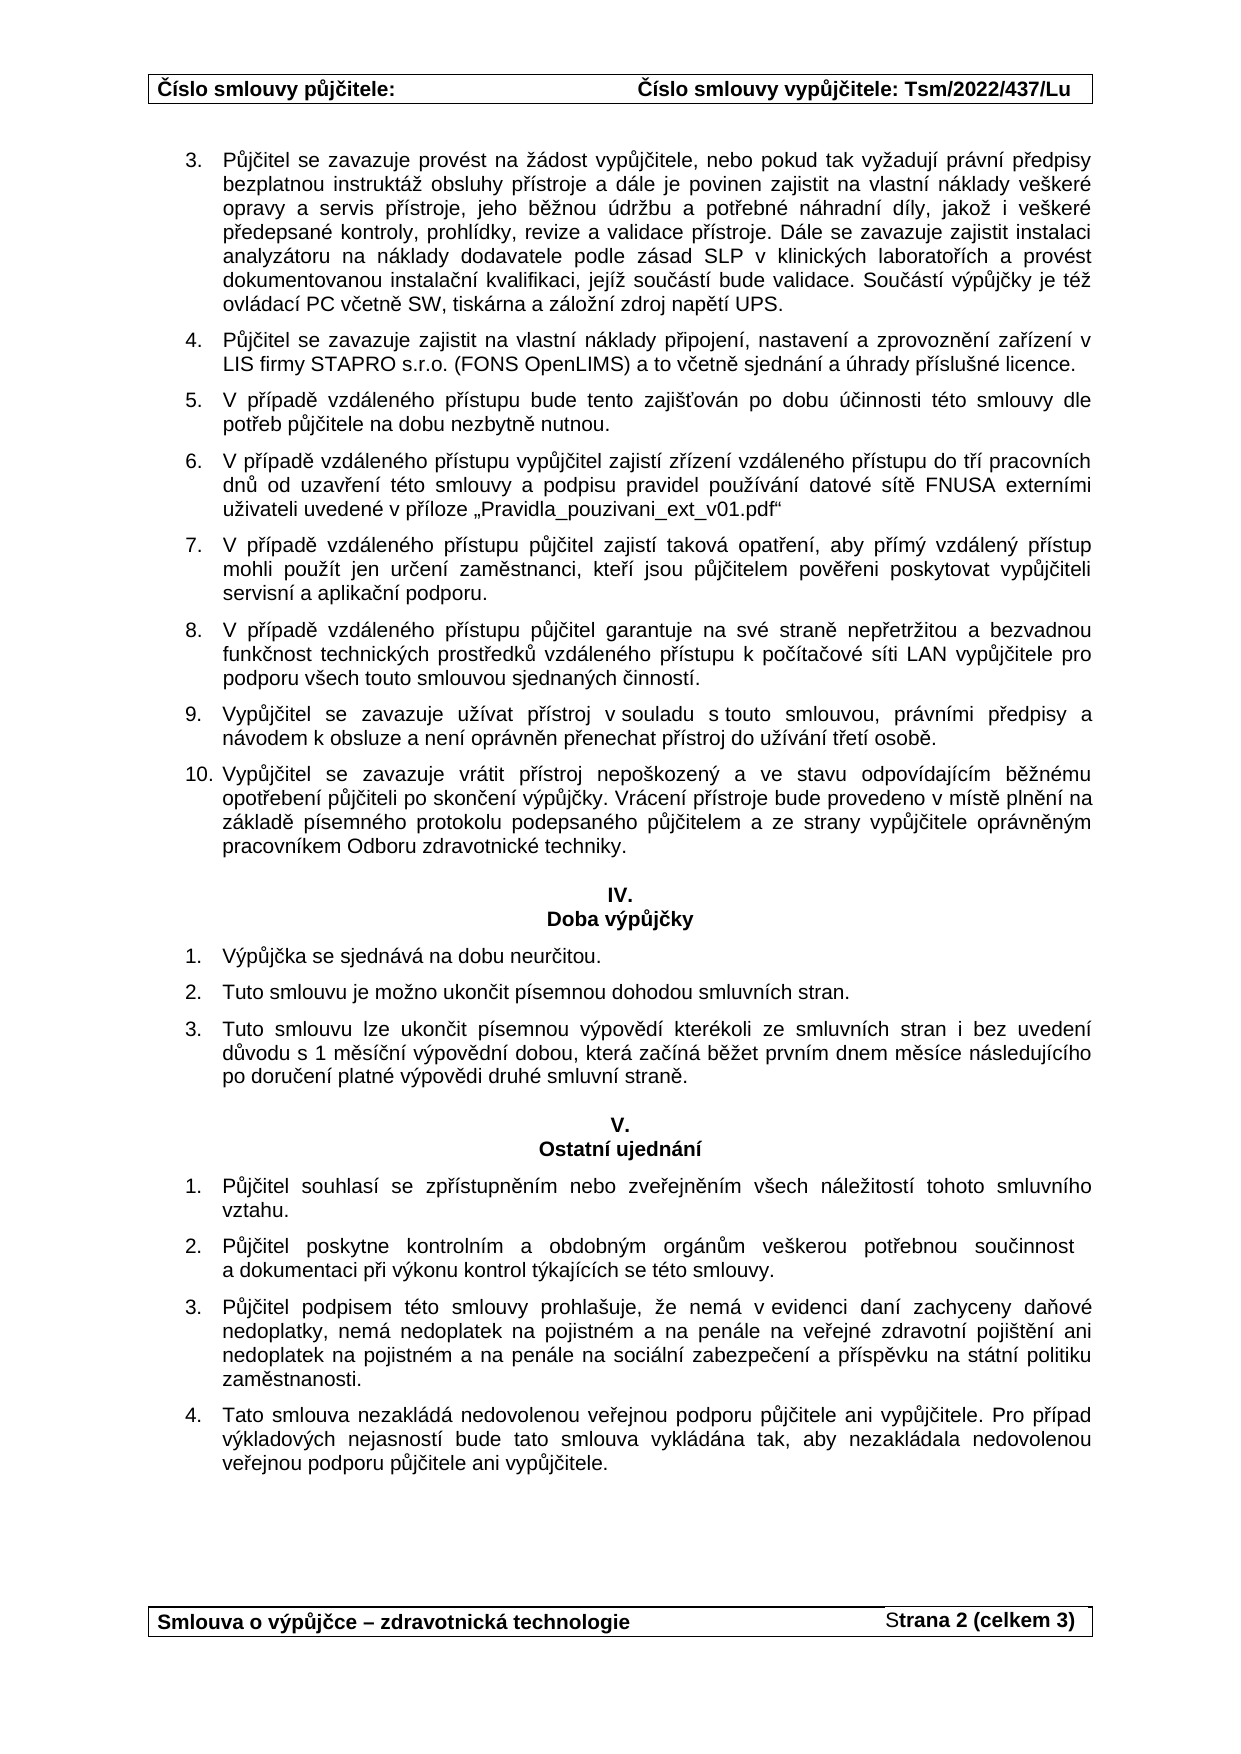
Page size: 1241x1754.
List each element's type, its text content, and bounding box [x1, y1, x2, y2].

list Tuto smlouvu lze ukončit písemnou výpovědí kterékoli ze smluvních stran i bez uvedení důvodu s 1 měsíční výpovědní dobou, která začíná běžet prvním dnem měsíce následujícího po doručení platné výpovědi druhé smluvní straně. [185, 1016, 1093, 1088]
list Tato smlouva nezakládá nedovolenou veřejnou podporu půjčitele ani vypůjčitele. Pro případ výkladových nejasností bude tato smlouva vykládána tak, aby nezakládala nedovolenou veřejnou podporu půjčitele ani vypůjčitele. [185, 1403, 1093, 1475]
list Půjčitel podpisem této smlouvy prohlašuje, že nemá v evidenci daní zachyceny daňové nedoplatky, nemá nedoplatek na pojistném a na penále na veřejné zdravotní pojištění ani nedoplatek na pojistném a na penále na sociální zabezpečení a příspěvku na státní politiku zaměstnanosti. [185, 1294, 1093, 1390]
text IV. [148, 883, 1093, 907]
list V případě vzdáleného přístupu půjčitel zajistí taková opatření, aby přímý vzdálený přístup mohli použít jen určení zaměstnanci, kteří jsou půjčitelem pověřeni poskytovat vypůjčiteli servisní a aplikační podporu. [185, 533, 1093, 605]
list Vypůjčitel se zavazuje vrátit přístroj nepoškozený a ve stavu odpovídajícím běžnému opotřebení půjčiteli po skončení výpůjčky. Vrácení přístroje bude provedeno v místě plnění na základě písemného protokolu podepsaného půjčitelem a ze strany vypůjčitele oprávněným pracovníkem Odboru zdravotnické techniky. [185, 762, 1093, 858]
list Půjčitel se zavazuje provést na žádost vypůjčitele, nebo pokud tak vyžadují právní předpisy bezplatnou instruktáž obsluhy přístroje a dále je povinen zajistit na vlastní náklady veškeré opravy a servis přístroje, jeho běžnou údržbu a potřebné náhradní díly, jakož i veškeré předepsané kontroly, prohlídky, revize a validace přístroje. Dále se zavazuje zajistit instalaci analyzátoru na náklady dodavatele podle zásad SLP v klinických laboratořích a provést dokumentovanou instalační kvalifikaci, jejíž součástí bude validace. Součástí výpůjčky je též ovládací PC včetně SW, tiskárna a záložní zdroj napětí UPS. [185, 148, 1093, 315]
text V. [148, 1113, 1093, 1137]
list V případě vzdáleného přístupu půjčitel garantuje na své straně nepřetržitou a bezvadnou funkčnost technických prostředků vzdáleného přístupu k počítačové síti LAN vypůjčitele pro podporu všech touto smlouvou sjednaných činností. [185, 617, 1093, 689]
list Půjčitel se zavazuje zajistit na vlastní náklady připojení, nastavení a zprovoznění zařízení v LIS firmy STAPRO s.r.o. (FONS OpenLIMS) a to včetně sjednání a úhrady příslušné licence. [185, 328, 1093, 376]
text Doba výpůjčky [148, 907, 1093, 931]
list Vypůjčitel se zavazuje užívat přístroj v souladu s touto smlouvou, právními předpisy a návodem k obsluze a není oprávněn přenechat přístroj do užívání třetí osobě. [185, 702, 1093, 750]
list V případě vzdáleného přístupu bude tento zajišťován po dobu účinnosti této smlouvy dle potřeb půjčitele na dobu nezbytně nutnou. [185, 388, 1093, 436]
list Půjčitel souhlasí se zpřístupněním nebo zveřejněním všech náležitostí tohoto smluvního vztahu. [185, 1174, 1093, 1222]
list V případě vzdáleného přístupu vypůjčitel zajistí zřízení vzdáleného přístupu do tří pracovních dnů od uzavření této smlouvy a podpisu pravidel používání datové sítě FNUSA externími uživateli uvedené v příloze „Pravidla_pouzivani_ext_v01.pdf“ [185, 449, 1093, 521]
list Tuto smlouvu je možno ukončit písemnou dohodou smluvních stran. [185, 980, 1093, 1004]
list Půjčitel poskytne kontrolním a obdobným orgánům veškerou potřebnou součinnost a dokumentaci při výkonu kontrol týkajících se této smlouvy. [185, 1234, 1093, 1282]
list Výpůjčka se sjednává na dobu neurčitou. [185, 943, 1093, 967]
text Ostatní ujednání [148, 1137, 1093, 1161]
